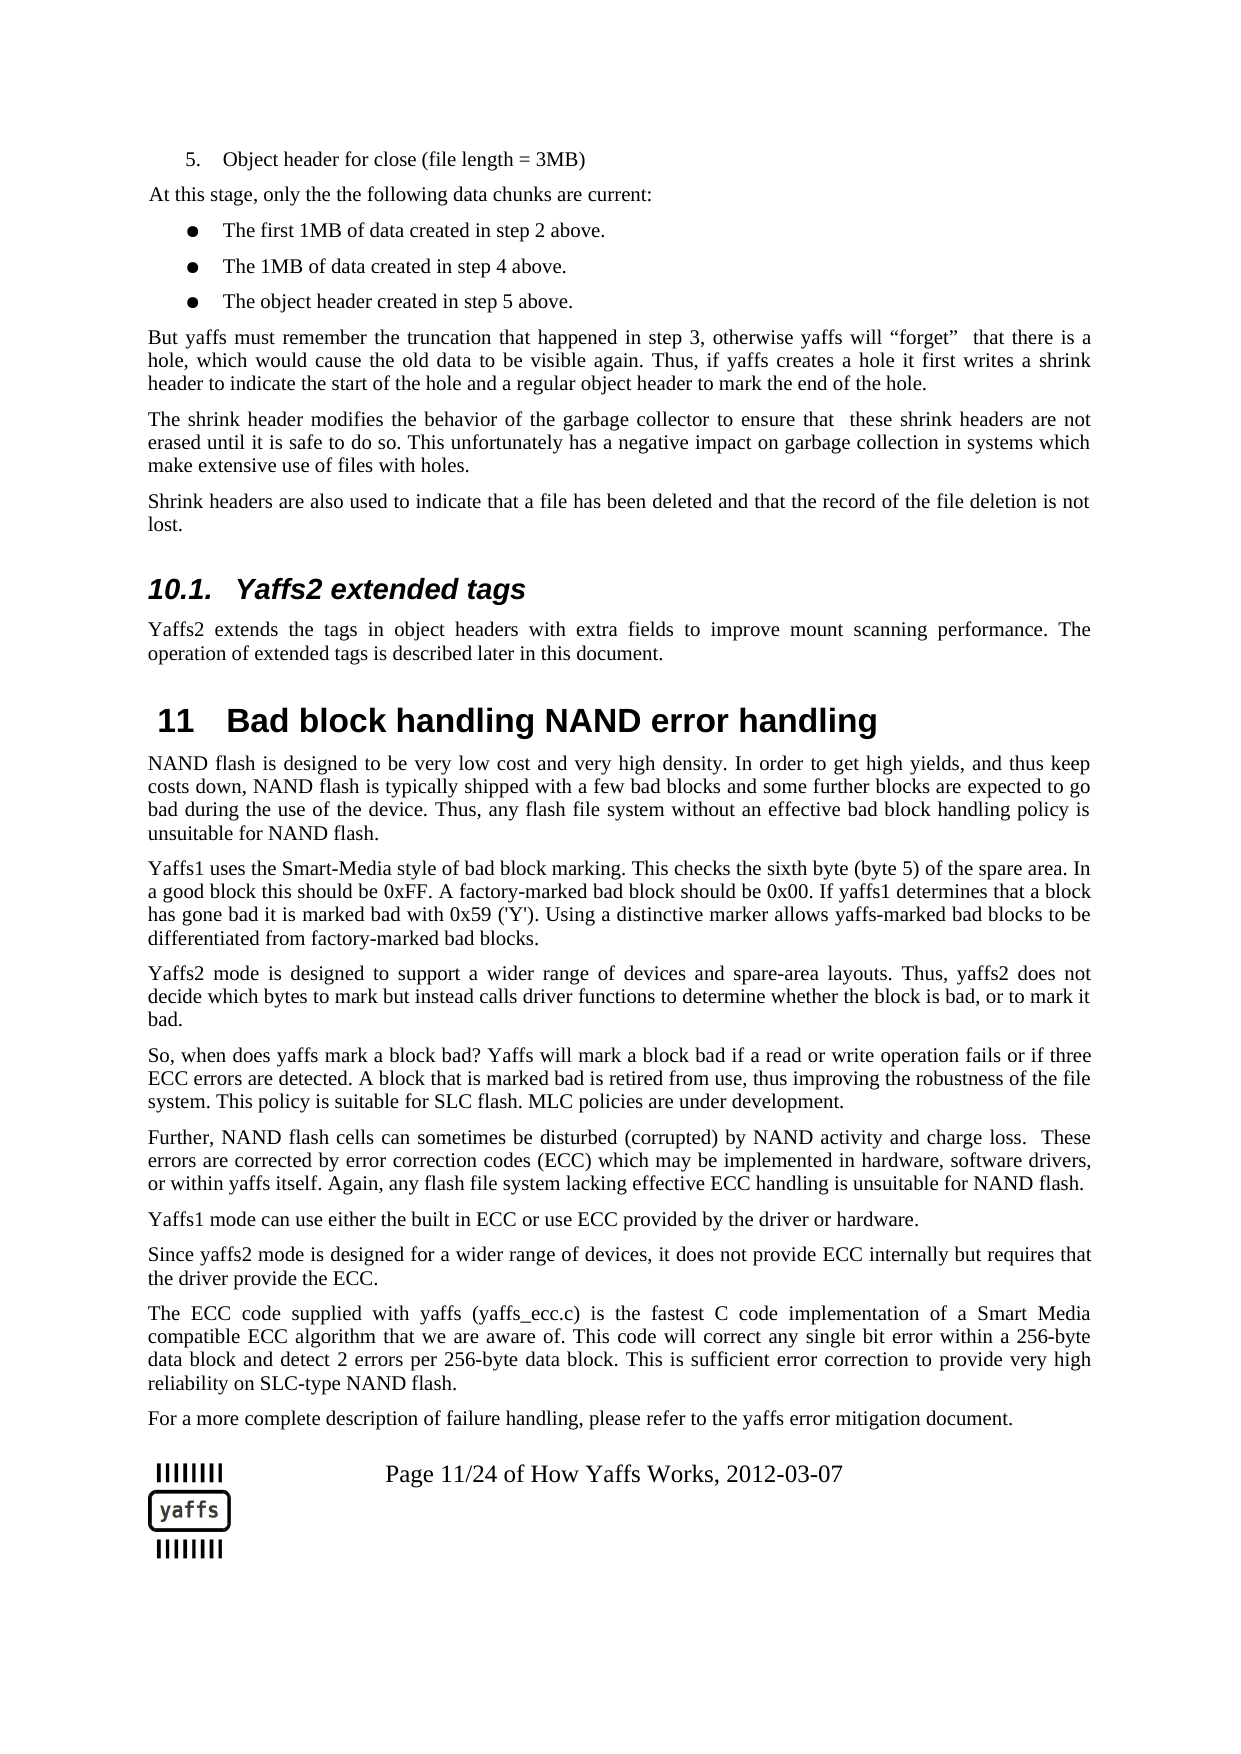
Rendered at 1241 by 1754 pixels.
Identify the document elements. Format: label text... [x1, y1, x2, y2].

text The ECC code supplied with yaffs (yaffs_ecc.c) is the fastest C code implementation of a Smart Media compatible ECC algorithm that we are aware of. This code will correct any single bit error within a 256-byte data block and detect 2 errors per 256-byte data block. This is sufficient error correction to provide very high reliability on SLC-type NAND flash. [148, 1302, 1093, 1394]
list At this stage, only the the following data chunks are current: [111, 183, 1093, 206]
text NAND flash is designed to be very low cost and very high density. In order to get high yields, and thus keep costs down, NAND flash is typically shipped with a few bad blocks and some further blocks are expected to go bad during the use of the device. Thus, any flash file system without an effective bad block handling policy is unsuitable for NAND flash. [148, 752, 1093, 844]
text Yaffs1 uses the Smart-Media style of bad block marking. This checks the sixth byte (byte 5) of the spare area. In a good block this should be 0xFF. A factory-marked bad block should be 0x00. If yaffs1 determines that a block has gone bad it is marked bad with 0x59 ('Y'). Using a distinctive marker allows yaffs-marked bad blocks to be differentiated from factory-marked bad blocks. [148, 857, 1093, 949]
subtitle Bad block handling NAND error handling [148, 702, 1093, 739]
picture [148, 1461, 234, 1561]
text So, when does yaffs mark a block bad? Yaffs will mark a block bad if a read or write operation fails or if three ECC errors are detected. A block that is marked bad is retired from use, thus improving the robustness of the file system. This policy is suitable for SLC flash. MLC policies are under development. [148, 1044, 1093, 1113]
text Since yaffs2 mode is designed for a wider range of devices, it does not provide ECC internally but requires that the driver provide the ECC. [148, 1243, 1093, 1289]
subtitle Yaffs2 extended tags [148, 573, 1093, 606]
text Yaffs1 mode can use either the built in ECC or use ECC provided by the driver or hardware. [148, 1208, 1093, 1231]
text Shrink headers are also used to indicate that a file has been deleted and that the record of the file deletion is not lost. [148, 489, 1093, 536]
list The first 1MB of data created in step 2 above. [185, 219, 1093, 242]
text Yaffs2 extends the tags in object headers with extra fields to improve mount scanning performance. The operation of extended tags is described later in this document. [148, 618, 1093, 664]
list The object header created in step 5 above. [185, 290, 1093, 313]
text Yaffs2 mode is designed to support a wider range of devices and spare-area layouts. Thus, yaffs2 does not decide which bytes to mark but instead calls driver functions to determine whether the block is bad, or to mark it bad. [148, 962, 1093, 1031]
text But yaffs must remember the truncation that happened in step 3, otherwise yaffs will “forget” that there is a hole, which would cause the old data to be visible again. Thus, if yaffs creates a hole it first writes a shrink header to indicate the start of the hole and a regular object header to mark the end of the hole. [148, 326, 1093, 395]
list Object header for close (file length = 3MB) [185, 148, 1093, 171]
text For a more complete description of failure handling, please refer to the yaffs error mitigation document. [148, 1407, 1093, 1430]
text Further, NAND flash cells can sometimes be disturbed (corrupted) by NAND activity and charge loss. These errors are corrected by error correction codes (ECC) which may be implemented in hardware, software drivers, or within yaffs itself. Again, any flash file system lacking effective ECC handling is unsuitable for NAND flash. [148, 1126, 1093, 1195]
text The shrink header modifies the behavior of the garbage collector to ensure that these shrink headers are not erased until it is safe to do so. This unfortunately has a negative impact on garbage collection in systems which make extensive use of files with holes. [148, 408, 1093, 477]
list The 1MB of data created in step 4 above. [185, 254, 1093, 278]
